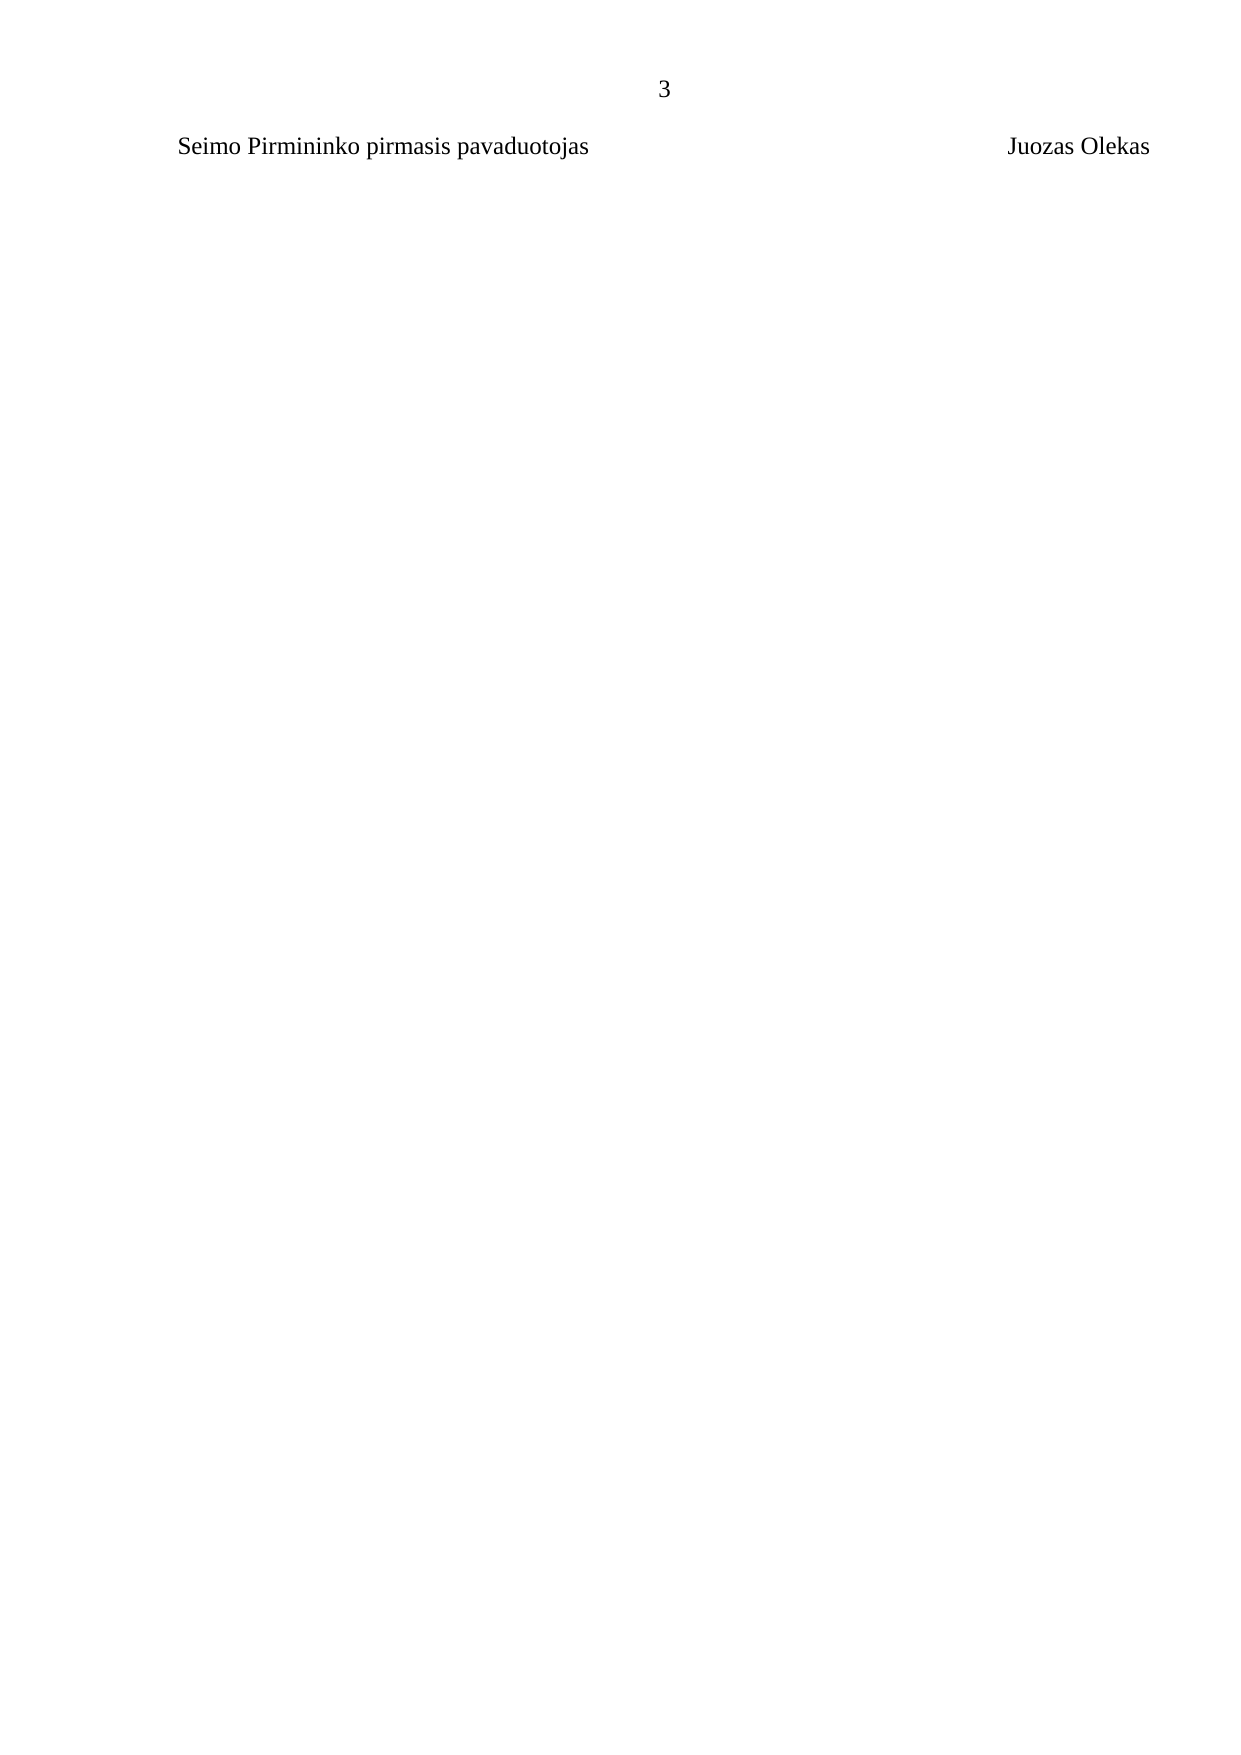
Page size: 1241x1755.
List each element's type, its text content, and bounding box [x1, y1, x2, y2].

text Seimo Pirmininko pirmasis pavaduotojas Juozas Olekas [177, 118, 1152, 160]
